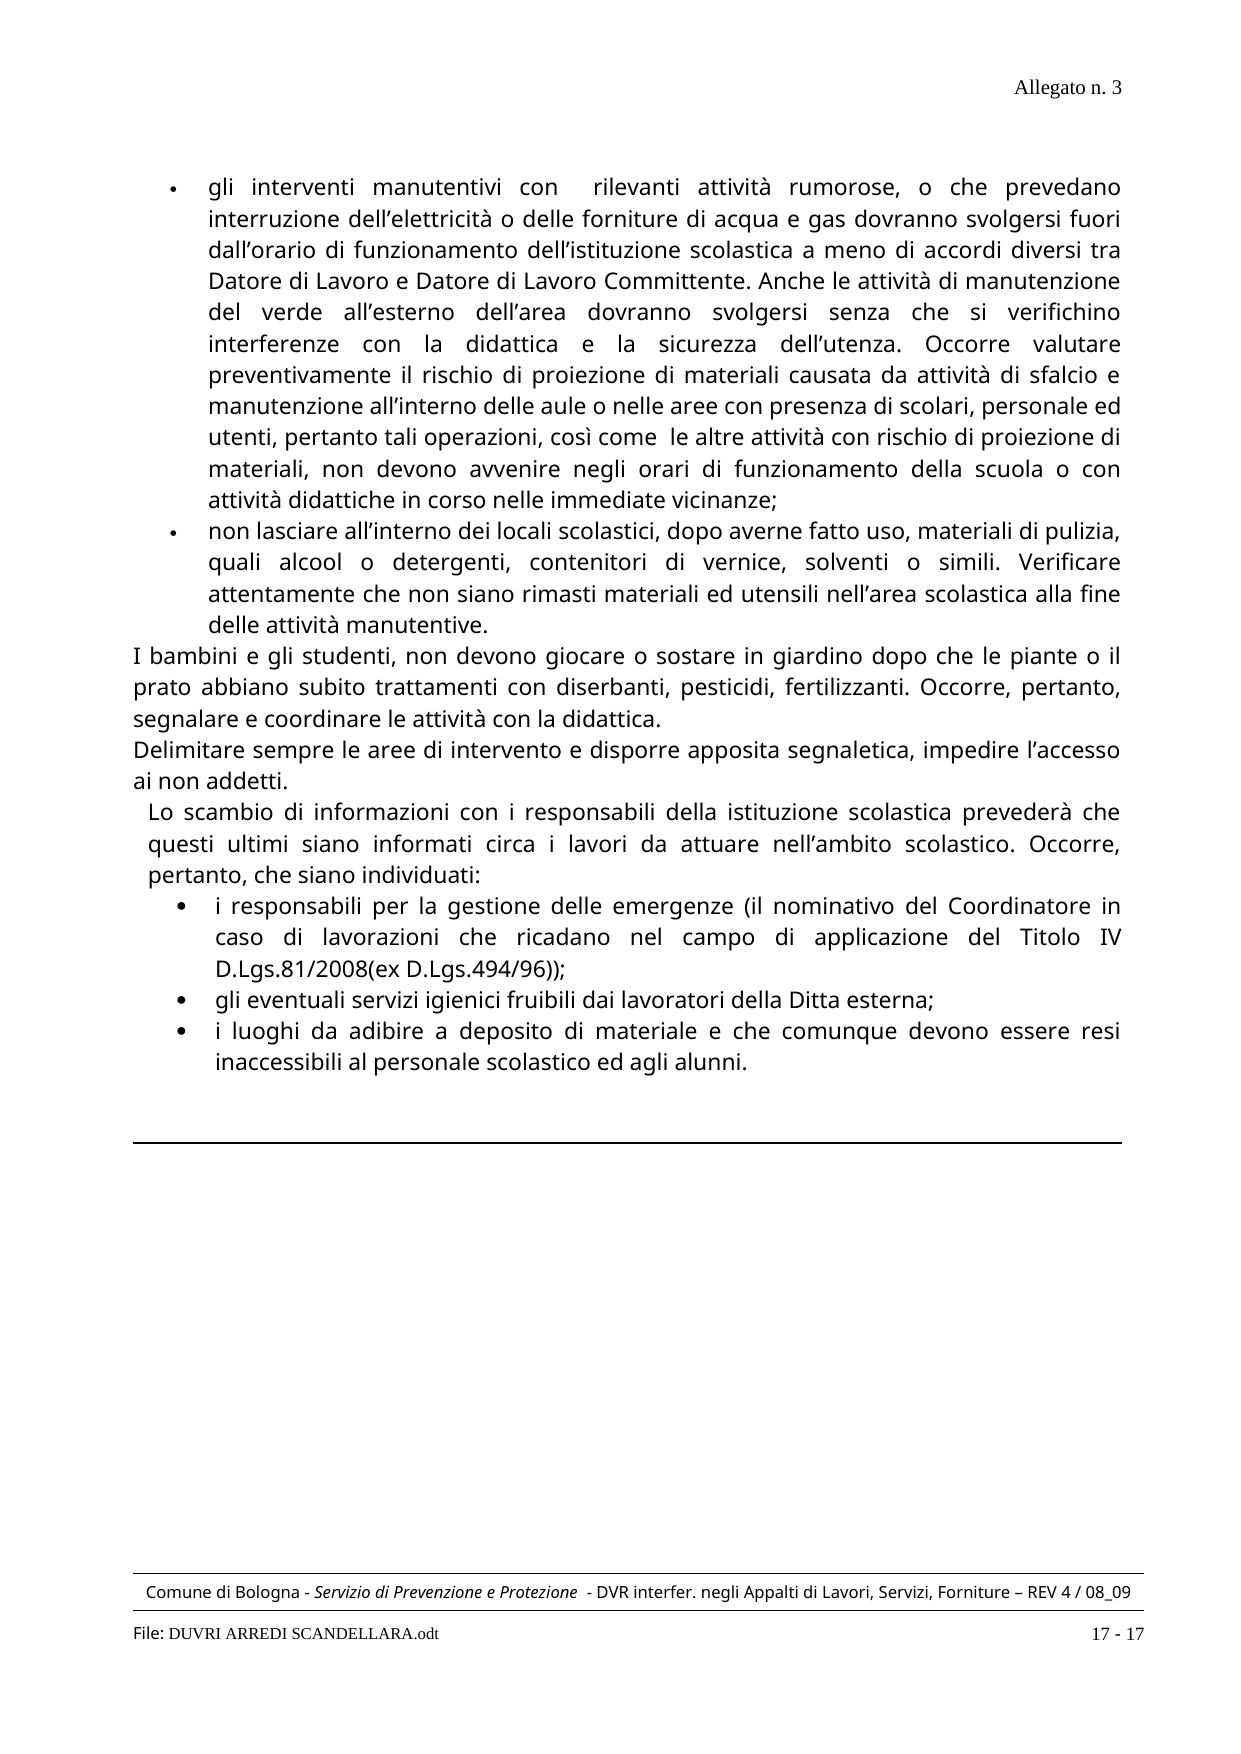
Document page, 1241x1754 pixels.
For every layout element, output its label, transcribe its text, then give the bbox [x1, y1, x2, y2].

list gli eventuali servizi igienici fruibili dai lavoratori della Ditta esterna; [177, 984, 1122, 1015]
text I bambini e gli studenti, non devono giocare o sostare in giardino dopo che le piante o il prato abbiano subito trattamenti con diserbanti, pesticidi, fertilizzanti. Occorre, pertanto, segnalare e coordinare le attività con la didattica. [133, 640, 1122, 734]
text Delimitare sempre le aree di intervento e disporre apposita segnaletica, impedire l’accesso ai non addetti. [133, 734, 1122, 796]
list gli interventi manutentivi con rilevanti attività rumorose, o che prevedano interruzione dell’elettricità o delle forniture di acqua e gas dovranno svolgersi fuori dall’orario di funzionamento dell’istituzione scolastica a meno di accordi diversi tra Datore di Lavoro e Datore di Lavoro Committente. Anche le attività di manutenzione del verde all’esterno dell’area dovranno svolgersi senza che si verifichino interferenze con la didattica e la sicurezza dell’utenza. Occorre valutare preventivamente il rischio di proiezione di materiali causata da attività di sfalcio e manutenzione all’interno delle aule o nelle aree con presenza di scolari, personale ed utenti, pertanto tali operazioni, così come le altre attività con rischio di proiezione di materiali, non devono avvenire negli orari di funzionamento della scuola o con attività didattiche in corso nelle immediate vicinanze; [170, 171, 1122, 515]
text Lo scambio di informazioni con i responsabili della istituzione scolastica prevederà che questi ultimi siano informati circa i lavori da attuare nell’ambito scolastico. Occorre, pertanto, che siano individuati: [148, 796, 1122, 890]
list non lasciare all’interno dei locali scolastici, dopo averne fatto uso, materiali di pulizia, quali alcool o detergenti, contenitori di vernice, solventi o simili. Verificare attentamente che non siano rimasti materiali ed utensili nell’area scolastica alla fine delle attività manutentive. [170, 515, 1122, 640]
list i responsabili per la gestione delle emergenze (il nominativo del Coordinatore in caso di lavorazioni che ricadano nel campo di applicazione del Titolo IV D.Lgs.81/2008(ex D.Lgs.494/96)); [177, 890, 1122, 984]
list i luoghi da adibire a deposito di materiale e che comunque devono essere resi inaccessibili al personale scolastico ed agli alunni. [177, 1015, 1122, 1077]
